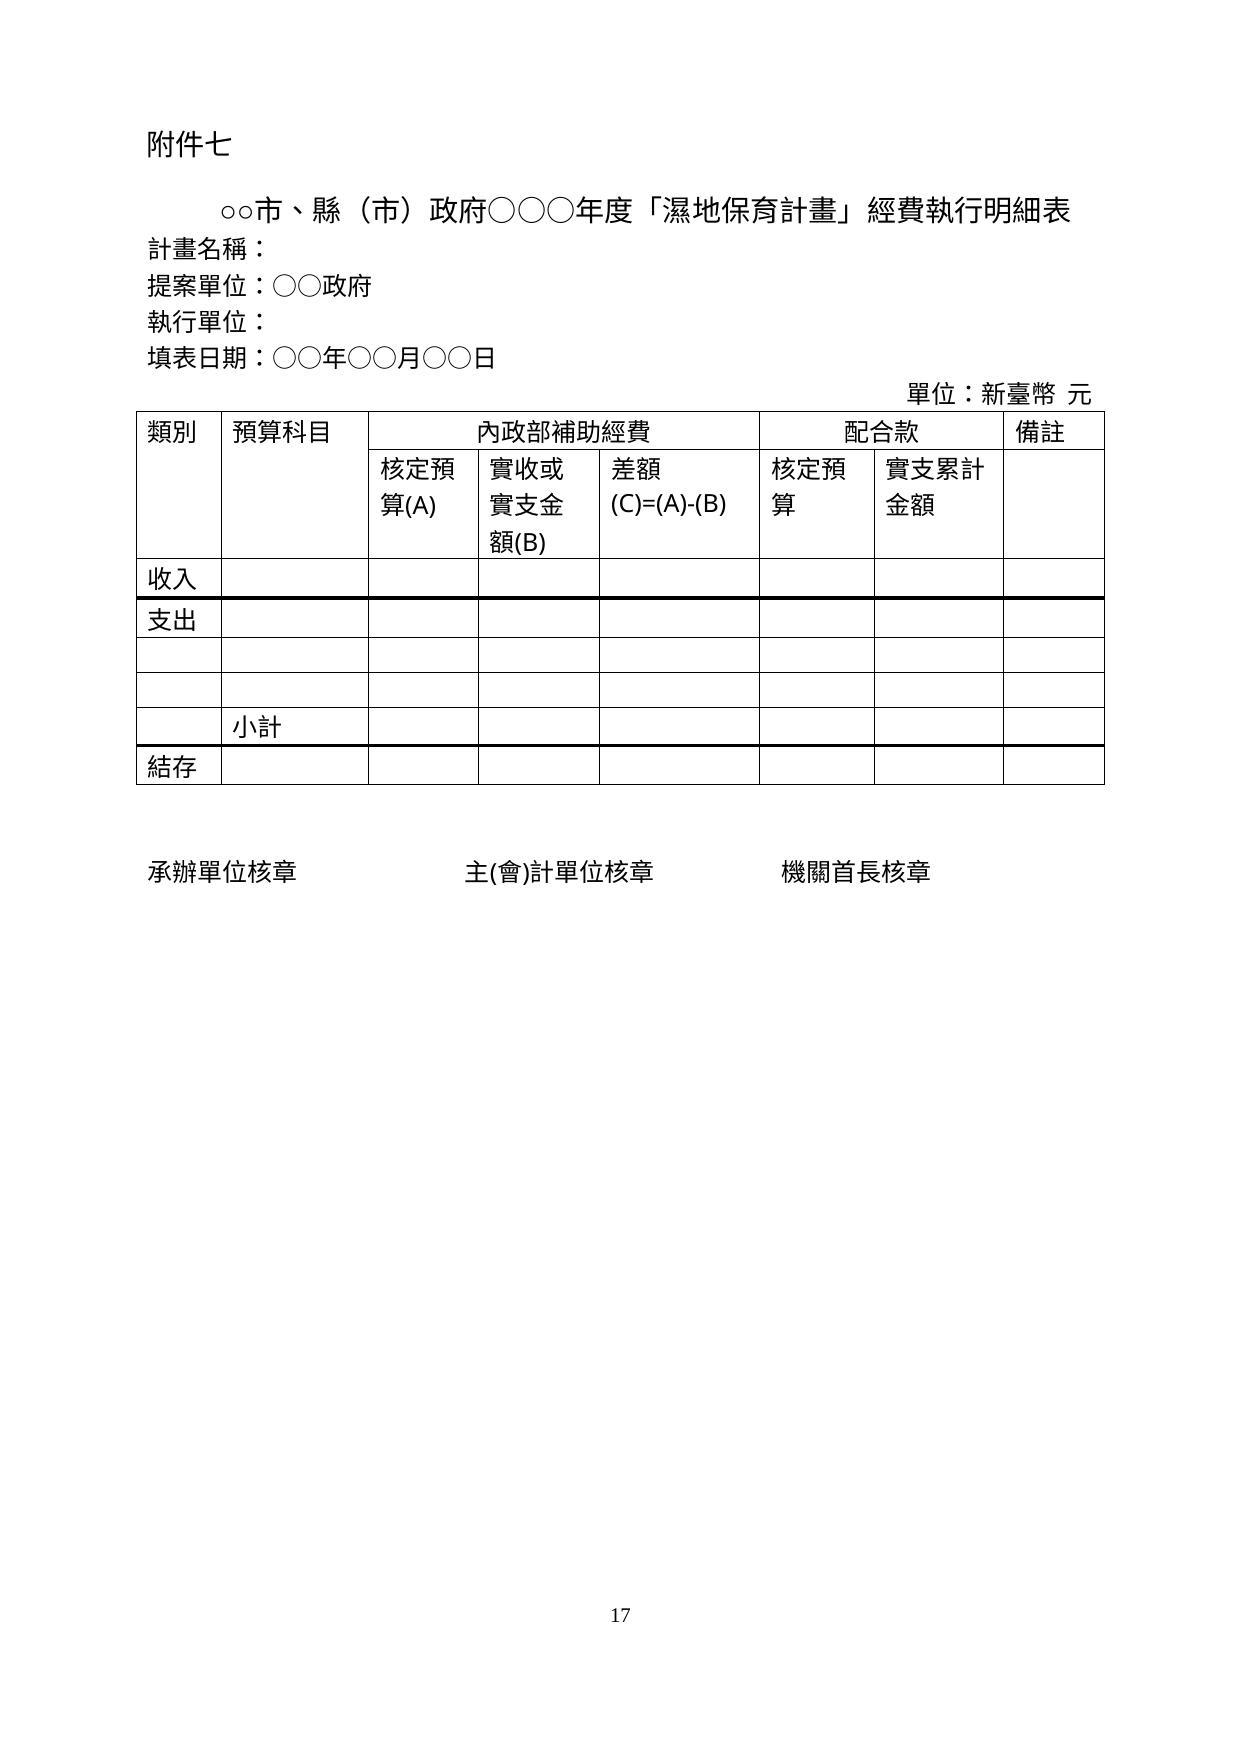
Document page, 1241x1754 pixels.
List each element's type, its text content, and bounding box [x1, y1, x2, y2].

text 計畫名稱： [148, 230, 1092, 266]
text ○○市、縣（市）政府○○○年度「濕地保育計畫」經費執行明細表 [198, 188, 1092, 230]
table_header 類別 [137, 412, 221, 558]
table_cell 核定預算(A) [369, 450, 478, 558]
table_cell [1004, 600, 1104, 637]
table_cell 差額 (C)=(A)-(B) [600, 450, 759, 558]
table_cell [600, 673, 759, 707]
table_cell [760, 747, 874, 783]
table_cell [369, 708, 478, 744]
table_cell [1004, 559, 1104, 596]
table_cell [875, 673, 1003, 707]
table_cell [479, 673, 599, 707]
table_cell [760, 600, 874, 637]
table_cell 實收或實支金額(B) [479, 450, 599, 558]
table_cell [369, 747, 478, 783]
table_cell 小計 [222, 708, 368, 744]
table_cell [760, 638, 874, 672]
table_cell [222, 673, 368, 707]
table_cell [875, 708, 1003, 744]
table_cell [222, 638, 368, 672]
text 附件七 [146, 121, 266, 163]
table_header 機關首長核章 [770, 853, 1087, 889]
table_cell [600, 708, 759, 744]
table_cell [137, 673, 221, 707]
table_cell [369, 559, 478, 596]
table_cell [600, 638, 759, 672]
table_cell 核定預算 [760, 450, 874, 558]
table_header 內政部補助經費 [369, 412, 759, 448]
table_cell [222, 600, 368, 637]
table_cell [479, 559, 599, 596]
table_cell [369, 673, 478, 707]
table_cell 實支累計金額 [875, 450, 1003, 558]
table_header 備註 [1004, 412, 1104, 448]
table_cell 結存 [137, 747, 221, 783]
table_cell [760, 559, 874, 596]
table_cell [222, 559, 368, 596]
table_cell [369, 638, 478, 672]
table_header 預算科目 [222, 412, 368, 558]
table_cell [479, 600, 599, 637]
text 執行單位： [148, 302, 1092, 339]
table_cell [1004, 450, 1104, 558]
table_cell [760, 673, 874, 707]
table_cell [600, 559, 759, 596]
text 單位：新臺幣 元 [148, 375, 1092, 411]
table_cell [875, 600, 1003, 637]
text 提案單位：○○政府 [148, 266, 1092, 302]
table_cell [137, 708, 221, 744]
table_cell [875, 747, 1003, 783]
table_cell [479, 747, 599, 783]
table_cell [1004, 708, 1104, 744]
table_cell [137, 638, 221, 672]
table_header 主(會)計單位核章 [453, 853, 770, 889]
table_cell [1004, 673, 1104, 707]
table_cell [1004, 638, 1104, 672]
table_cell 支出 [137, 600, 221, 637]
table_header 配合款 [760, 412, 1003, 448]
table_header 承辦單位核章 [136, 853, 453, 889]
table_cell [479, 638, 599, 672]
table_cell [875, 638, 1003, 672]
table_cell [760, 708, 874, 744]
table_cell [600, 600, 759, 637]
table_cell [222, 747, 368, 783]
table_cell [479, 708, 599, 744]
table_cell [1004, 747, 1104, 783]
table_cell [369, 600, 478, 637]
text 填表日期：○○年○○月○○日 [148, 339, 1092, 375]
table_cell [875, 559, 1003, 596]
table_cell [600, 747, 759, 783]
table_cell 收入 [137, 559, 221, 596]
